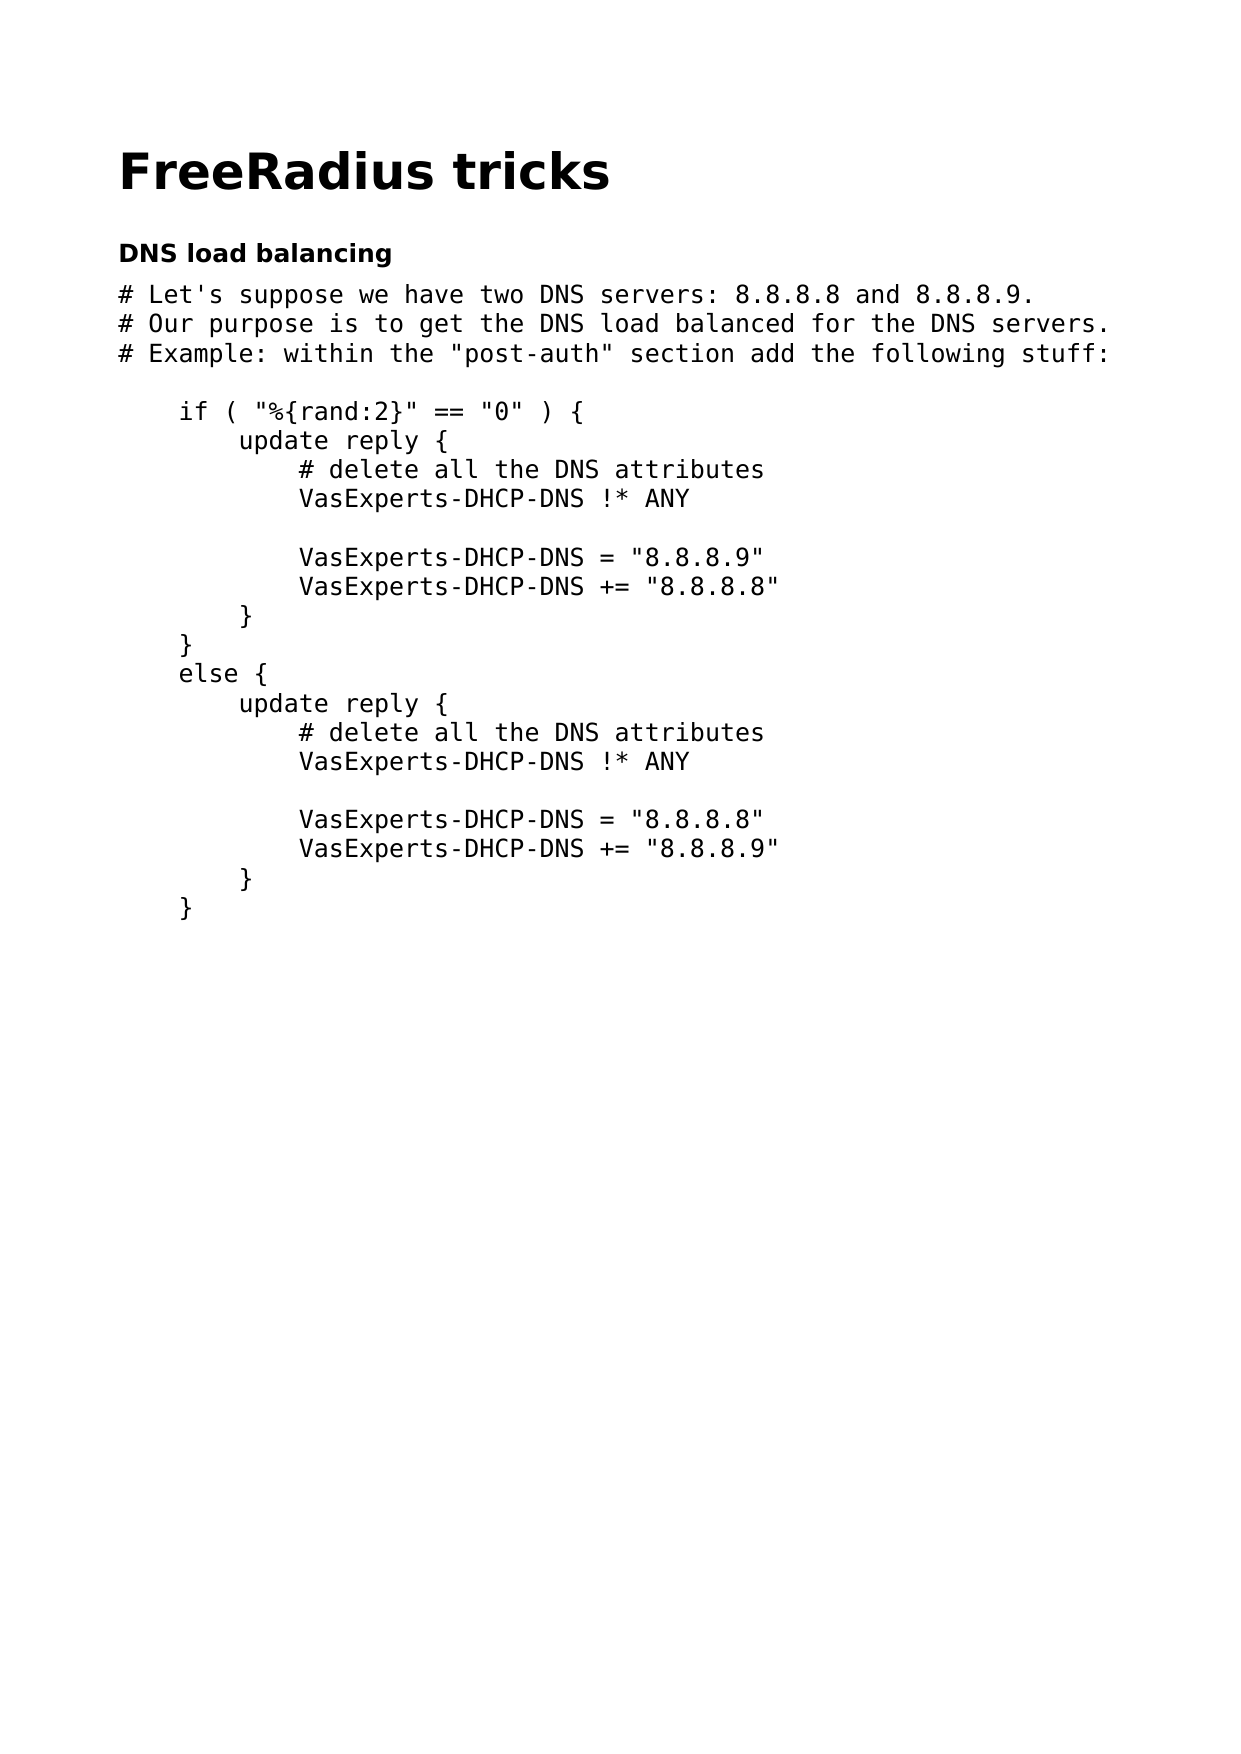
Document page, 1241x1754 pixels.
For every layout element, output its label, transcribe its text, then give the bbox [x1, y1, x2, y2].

text # Let's suppose we have two DNS servers: 8.8.8.8 and 8.8.8.9. # Our purpose is to get the DNS load balanced for the DNS servers. # Example: within the "post-auth" section add the following stuff: if ( "%{rand:2}" == "0" ) { update reply { # delete all the DNS attributes VasExperts-DHCP-DNS !* ANY VasExperts-DHCP-DNS = "8.8.8.9" VasExperts-DHCP-DNS += "8.8.8.8" } } else { update reply { # delete all the DNS attributes VasExperts-DHCP-DNS !* ANY VasExperts-DHCP-DNS = "8.8.8.8" VasExperts-DHCP-DNS += "8.8.8.9" } } [118, 281, 1122, 922]
subtitle FreeRadius tricks [118, 143, 1122, 201]
subtitle DNS load balancing [118, 239, 1122, 268]
